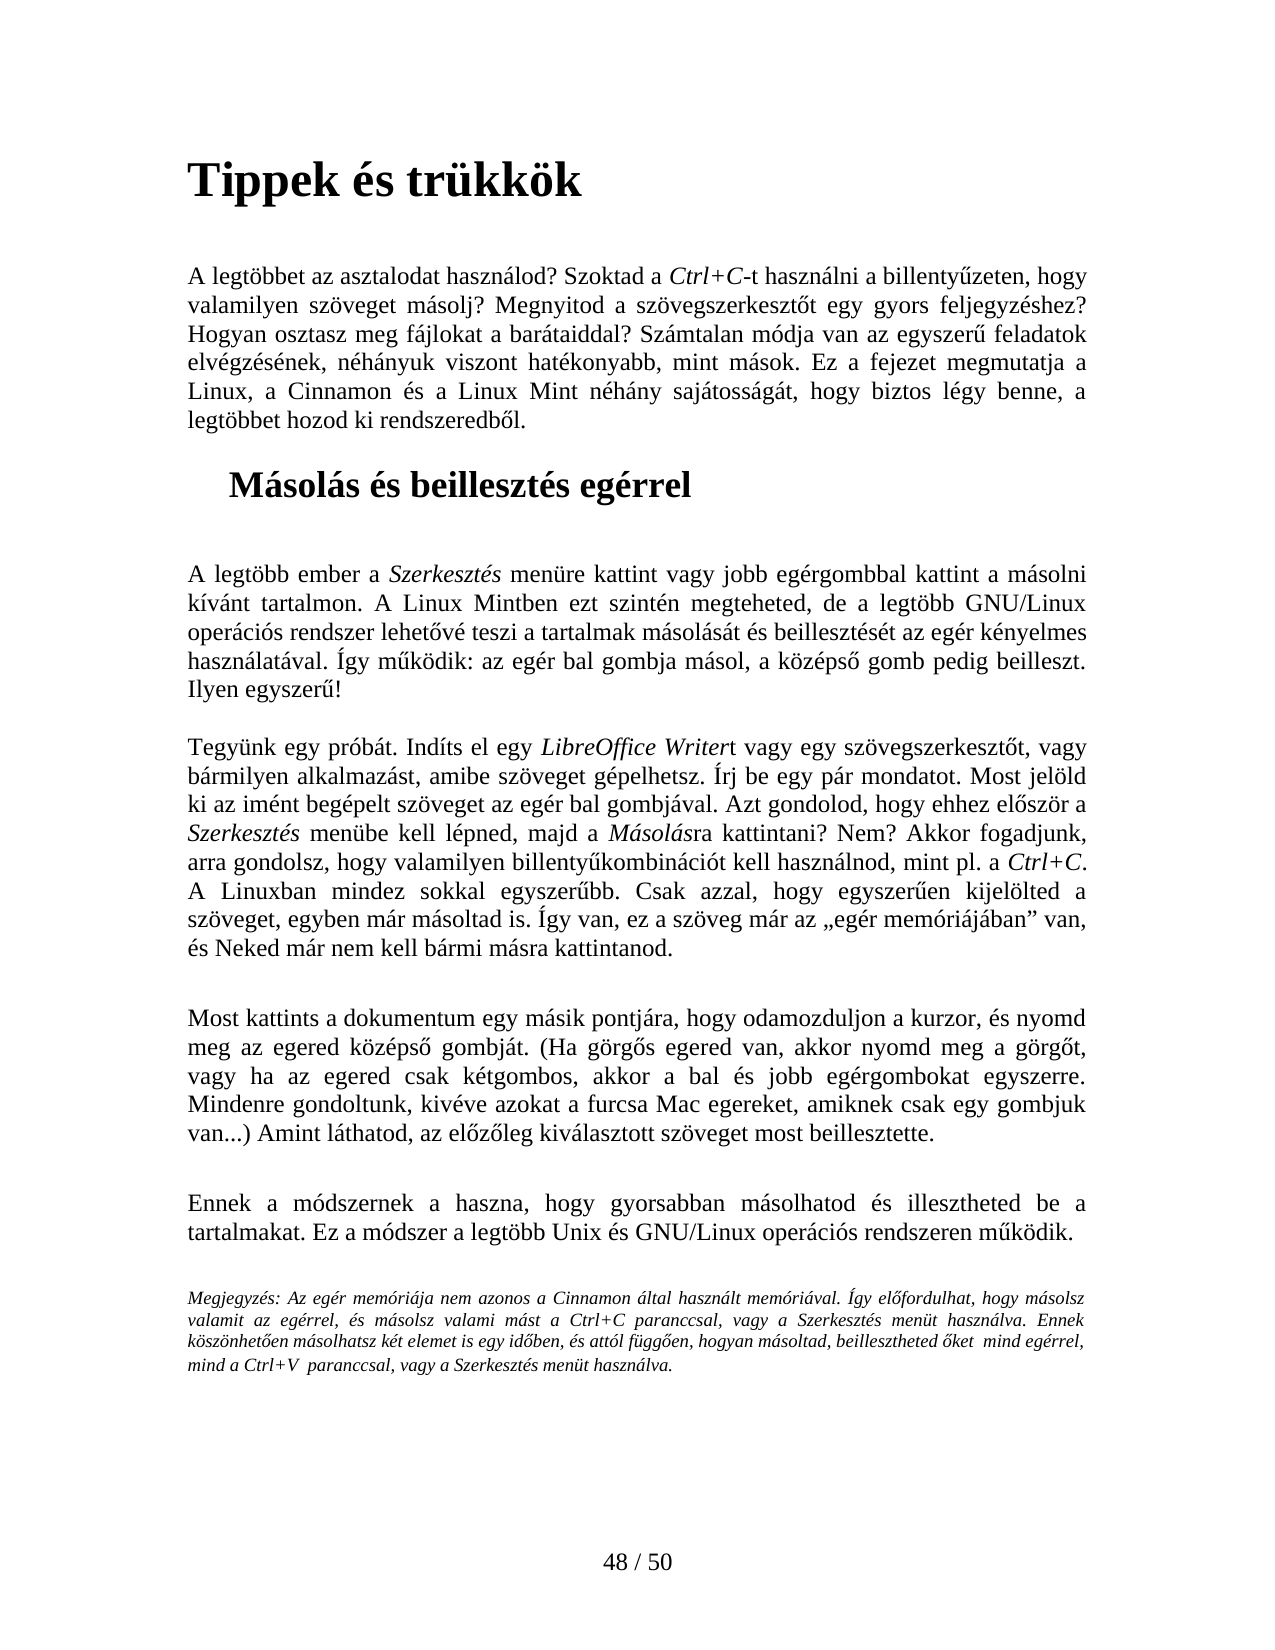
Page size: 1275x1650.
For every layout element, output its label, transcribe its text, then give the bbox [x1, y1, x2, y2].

subtitle Másolás és beillesztés egérrel [187, 463, 1087, 506]
text Most kattints a dokumentum egy másik pontjára, hogy odamozduljon a kurzor, és nyomd meg az egered középső gombját. (Ha görgős egered van, akkor nyomd meg a görgőt, vagy ha az egered csak kétgombos, akkor a bal és jobb egérgombokat egyszerre. Mindenre gondoltunk, kivéve azokat a furcsa Mac egereket, amiknek csak egy gombjuk van...) Amint láthatod, az előzőleg kiválasztott szöveget most beillesztette. [187, 1003, 1087, 1147]
text A legtöbbet az asztalodat használod? Szoktad a Ctrl+C-t használni a billentyűzeten, hogy valamilyen szöveget másolj? Megnyitod a szövegszerkesztőt egy gyors feljegyzéshez? Hogyan osztasz meg fájlokat a barátaiddal? Számtalan módja van az egyszerű feladatok elvégzésének, néhányuk viszont hatékonyabb, mint mások. Ez a fejezet megmutatja a Linux, a Cinnamon és a Linux Mint néhány sajátosságát, hogy biztos légy benne, a legtöbbet hozod ki rendszeredből. [187, 261, 1087, 434]
text A legtöbb ember a Szerkesztés menüre kattint vagy jobb egérgombbal kattint a másolni kívánt tartalmon. A Linux Mintben ezt szintén megteheted, de a legtöbb GNU/Linux operációs rendszer lehetővé teszi a tartalmak másolását és beillesztését az egér kényelmes használatával. Így működik: az egér bal gombja másol, a középső gomb pedig beilleszt. Ilyen egyszerű! [187, 559, 1087, 703]
subtitle Tippek és trükkök [187, 150, 1087, 207]
text Ennek a módszernek a haszna, hogy gyorsabban másolhatod és illesztheted be a tartalmakat. Ez a módszer a legtöbb Unix és GNU/Linux operációs rendszeren működik. [187, 1188, 1087, 1246]
text Tegyünk egy próbát. Indíts el egy LibreOffice Writert vagy egy szövegszerkesztőt, vagy bármilyen alkalmazást, amibe szöveget gépelhetsz. Írj be egy pár mondatot. Most jelöld ki az imént begépelt szöveget az egér bal gombjával. Azt gondolod, hogy ehhez először a Szerkesztés menübe kell lépned, majd a Másolásra kattintani? Nem? Akkor fogadjunk, arra gondolsz, hogy valamilyen billentyűkombinációt kell használnod, mint pl. a Ctrl+C. A Linuxban mindez sokkal egyszerűbb. Csak azzal, hogy egyszerűen kijelölted a szöveget, egyben már másoltad is. Így van, ez a szöveg már az „egér memóriájában” van, és Neked már nem kell bármi másra kattintanod. [187, 732, 1087, 962]
text Megjegyzés: Az egér memóriája nem azonos a Cinnamon által használt memóriával. Így előfordulhat, hogy másolsz valamit az egérrel, és másolsz valami mást a Ctrl+C paranccsal, vagy a Szerkesztés menüt használva. Ennek köszönhetően másolhatsz két elemet is egy időben, és attól függően, hogyan másoltad, beillesztheted őket mind egérrel, mind a Ctrl+V paranccsal, vagy a Szerkesztés menüt használva. [187, 1287, 1087, 1376]
